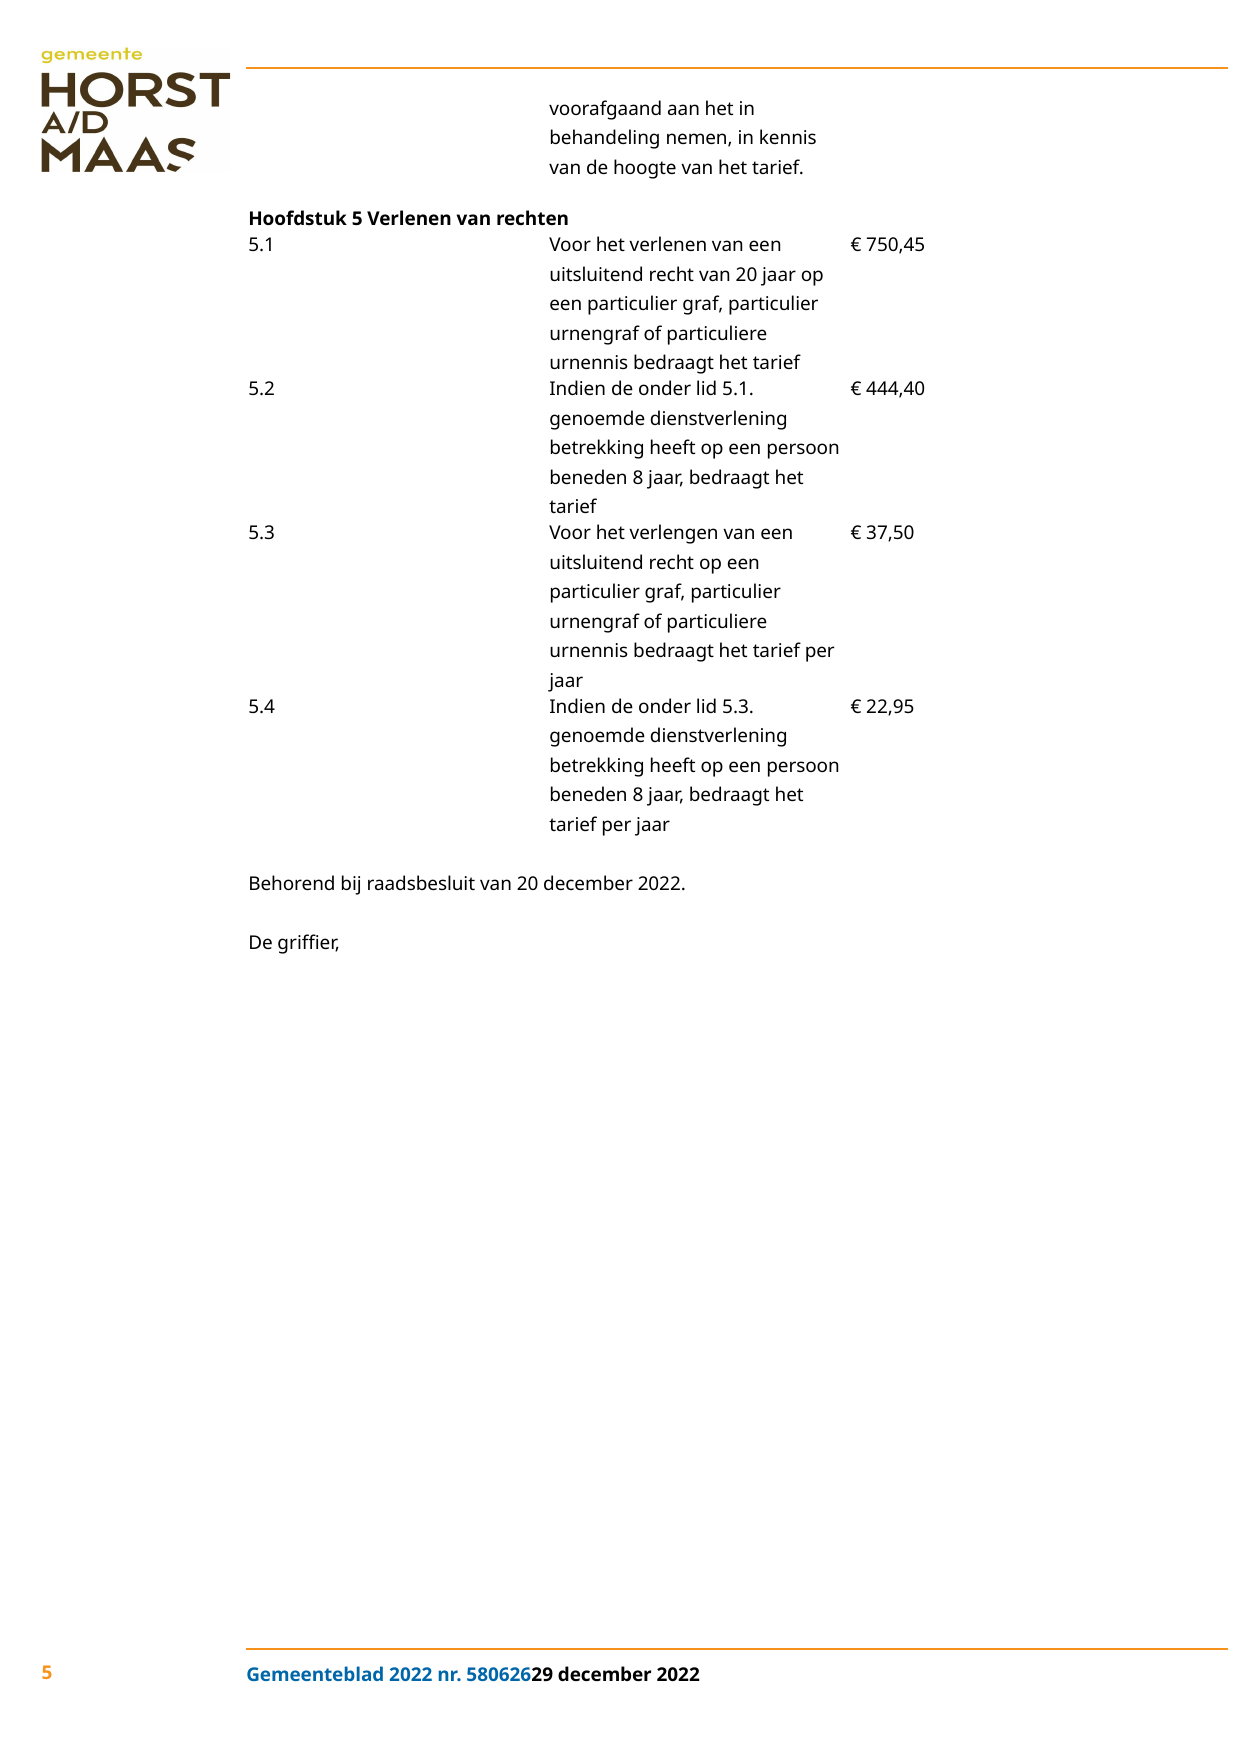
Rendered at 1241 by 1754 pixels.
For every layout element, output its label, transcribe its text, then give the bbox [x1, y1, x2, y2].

table_cell 5.2 [248, 375, 549, 519]
table_cell [549, 180, 850, 205]
table_cell voorafgaand aan het in behandeling nemen, in kennis van de hoogte van het tarief. [549, 95, 850, 180]
table_cell Voor het verlenen van een uitsluitend recht van 20 jaar op een particulier graf, particulier urnengraf of particuliere urnennis bedraagt het tarief [549, 231, 850, 375]
picture [41, 47, 231, 172]
table_cell [850, 180, 1152, 205]
table_cell € 750,45 [850, 231, 1152, 375]
table_cell Hoofdstuk 5 Verlenen van rechten [248, 205, 1152, 231]
text Behorend bij raadsbesluit van 20 december 2022. [248, 870, 1152, 896]
text De griffier, [248, 929, 1152, 955]
table_cell € 22,95 [850, 693, 1152, 837]
table_cell 5.3 [248, 519, 549, 693]
table_cell € 37,50 [850, 519, 1152, 693]
table_cell [248, 180, 549, 205]
table_cell Indien de onder lid 5.1. genoemde dienstverlening betrekking heeft op een persoon beneden 8 jaar, bedraagt het tarief [549, 375, 850, 519]
table_cell € 444,40 [850, 375, 1152, 519]
table_cell 5.1 [248, 231, 549, 375]
table_cell Indien de onder lid 5.3. genoemde dienstverlening betrekking heeft op een persoon beneden 8 jaar, bedraagt het tarief per jaar [549, 693, 850, 837]
table_cell [850, 95, 1152, 180]
table_cell 5.4 [248, 693, 549, 837]
table_cell [248, 95, 549, 180]
table_cell Voor het verlengen van een uitsluitend recht op een particulier graf, particulier urnengraf of particuliere urnennis bedraagt het tarief per jaar [549, 519, 850, 693]
